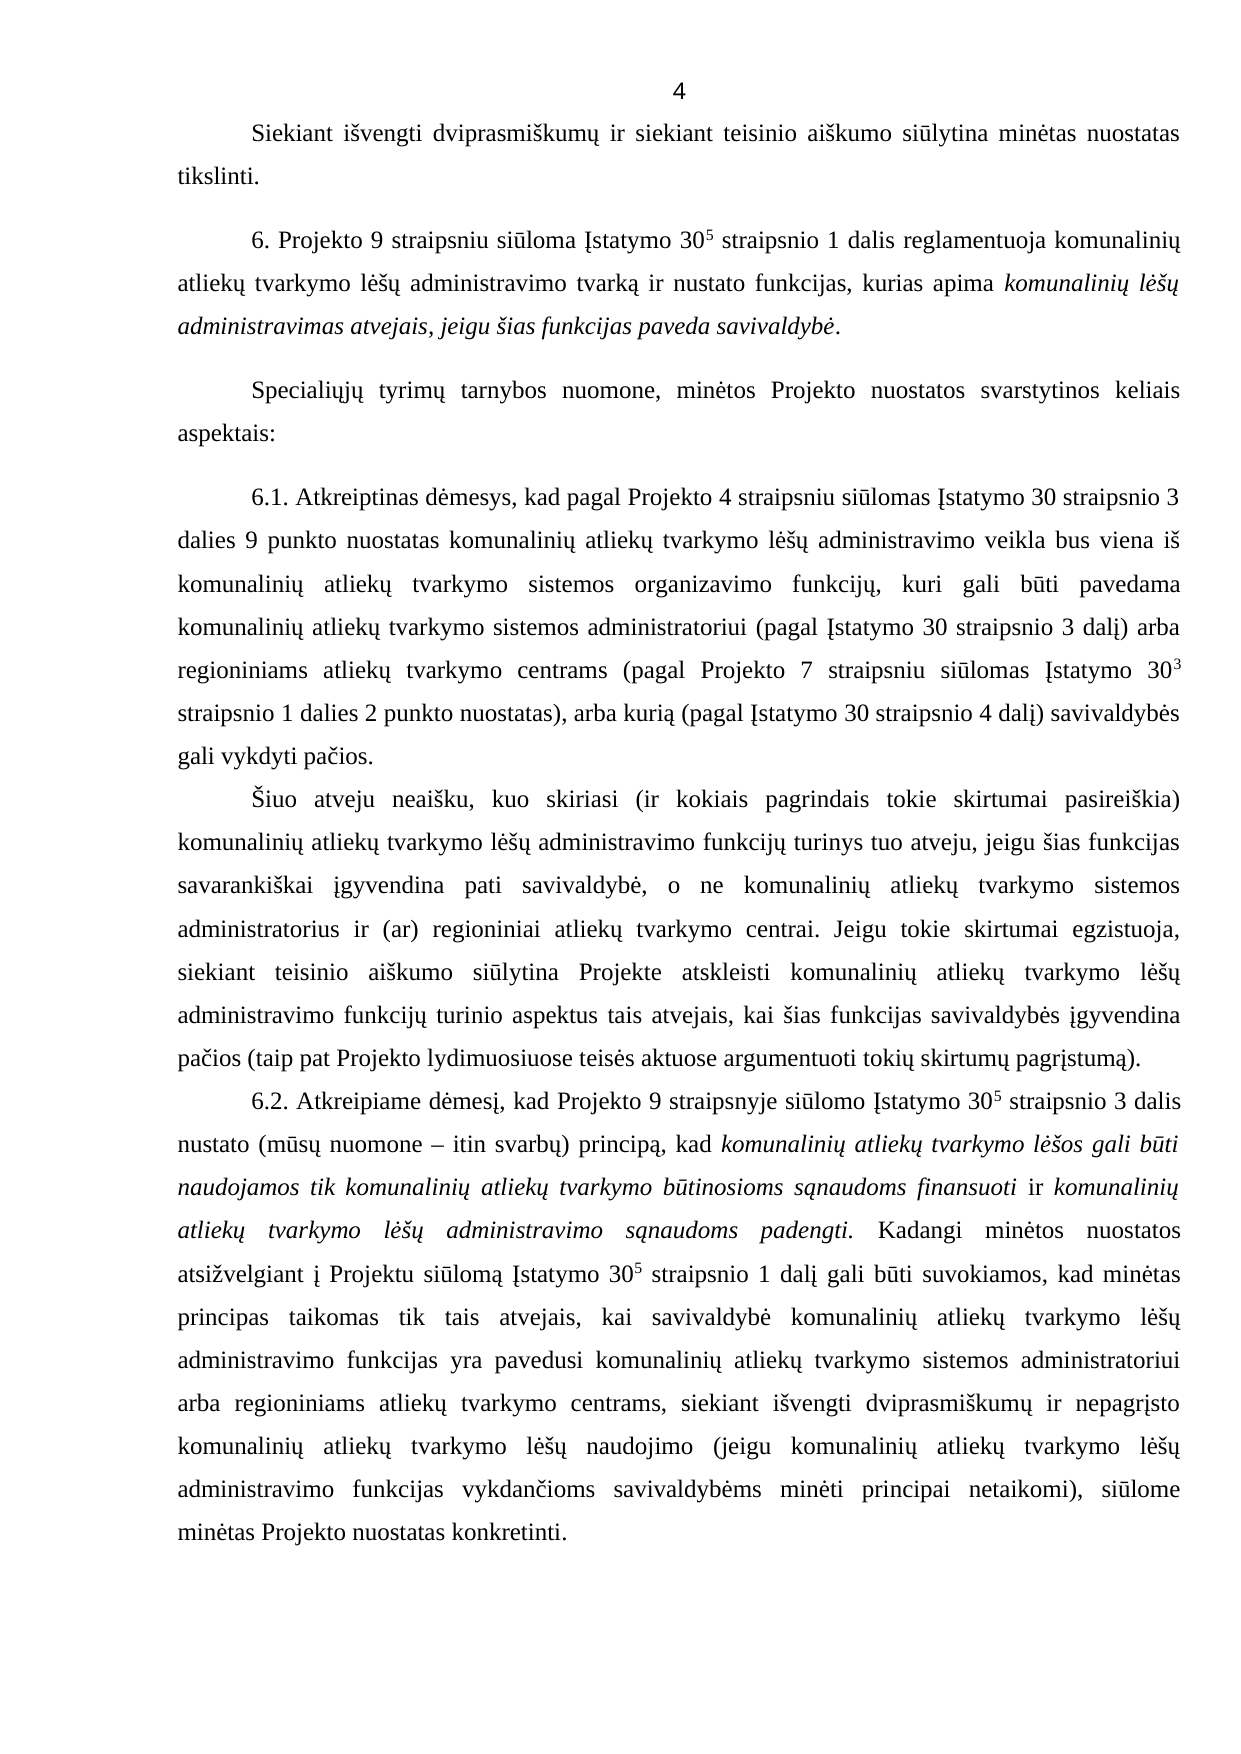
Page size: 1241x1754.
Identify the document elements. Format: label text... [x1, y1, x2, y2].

text Šiuo atveju neaišku, kuo skiriasi (ir kokiais pagrindais tokie skirtumai pasireiškia) komunalinių atliekų tvarkymo lėšų administravimo funkcijų turinys tuo atveju, jeigu šias funkcijas savarankiškai įgyvendina pati savivaldybė, o ne komunalinių atliekų tvarkymo sistemos administratorius ir (ar) regioniniai atliekų tvarkymo centrai. Jeigu tokie skirtumai egzistuoja, siekiant teisinio aiškumo siūlytina Projekte atskleisti komunalinių atliekų tvarkymo lėšų administravimo funkcijų turinio aspektus tais atvejais, kai šias funkcijas savivaldybės įgyvendina pačios (taip pat Projekto lydimuosiuose teisės aktuose argumentuoti tokių skirtumų pagrįstumą). [177, 784, 1181, 1072]
list Specialiųjų tyrimų tarnybos nuomone, minėtos Projekto nuostatos svarstytinos keliais aspektais: [177, 375, 1181, 447]
list 6.1. Atkreiptinas dėmesys, kad pagal Projekto 4 straipsniu siūlomas Įstatymo 30 straipsnio 3 dalies 9 punkto nuostatas komunalinių atliekų tvarkymo lėšų administravimo veikla bus viena iš komunalinių atliekų tvarkymo sistemos organizavimo funkcijų, kuri gali būti pavedama komunalinių atliekų tvarkymo sistemos administratoriui (pagal Įstatymo 30 straipsnio 3 dalį) arba regioniniams atliekų tvarkymo centrams (pagal Projekto 7 straipsniu siūlomas Įstatymo 303 straipsnio 1 dalies 2 punkto nuostatas), arba kurią (pagal Įstatymo 30 straipsnio 4 dalį) savivaldybės gali vykdyti pačios. [177, 482, 1181, 770]
list 6. Projekto 9 straipsniu siūloma Įstatymo 305 straipsnio 1 dalis reglamentuoja komunalinių atliekų tvarkymo lėšų administravimo tvarką ir nustato funkcijas, kurias apima komunalinių lėšų administravimas atvejais, jeigu šias funkcijas paveda savivaldybė. [177, 225, 1181, 340]
list Siekiant išvengti dviprasmiškumų ir siekiant teisinio aiškumo siūlytina minėtas nuostatas tikslinti. [177, 118, 1181, 190]
text 6.2. Atkreipiame dėmesį, kad Projekto 9 straipsnyje siūlomo Įstatymo 305 straipsnio 3 dalis nustato (mūsų nuomone – itin svarbų) principą, kad komunalinių atliekų tvarkymo lėšos gali būti naudojamos tik komunalinių atliekų tvarkymo būtinosioms sąnaudoms finansuoti ir komunalinių atliekų tvarkymo lėšų administravimo sąnaudoms padengti. Kadangi minėtos nuostatos atsižvelgiant į Projektu siūlomą Įstatymo 305 straipsnio 1 dalį gali būti suvokiamos, kad minėtas principas taikomas tik tais atvejais, kai savivaldybė komunalinių atliekų tvarkymo lėšų administravimo funkcijas yra pavedusi komunalinių atliekų tvarkymo sistemos administratoriui arba regioniniams atliekų tvarkymo centrams, siekiant išvengti dviprasmiškumų ir nepagrįsto komunalinių atliekų tvarkymo lėšų naudojimo (jeigu komunalinių atliekų tvarkymo lėšų administravimo funkcijas vykdančioms savivaldybėms minėti principai netaikomi), siūlome minėtas Projekto nuostatas konkretinti. [177, 1086, 1181, 1546]
